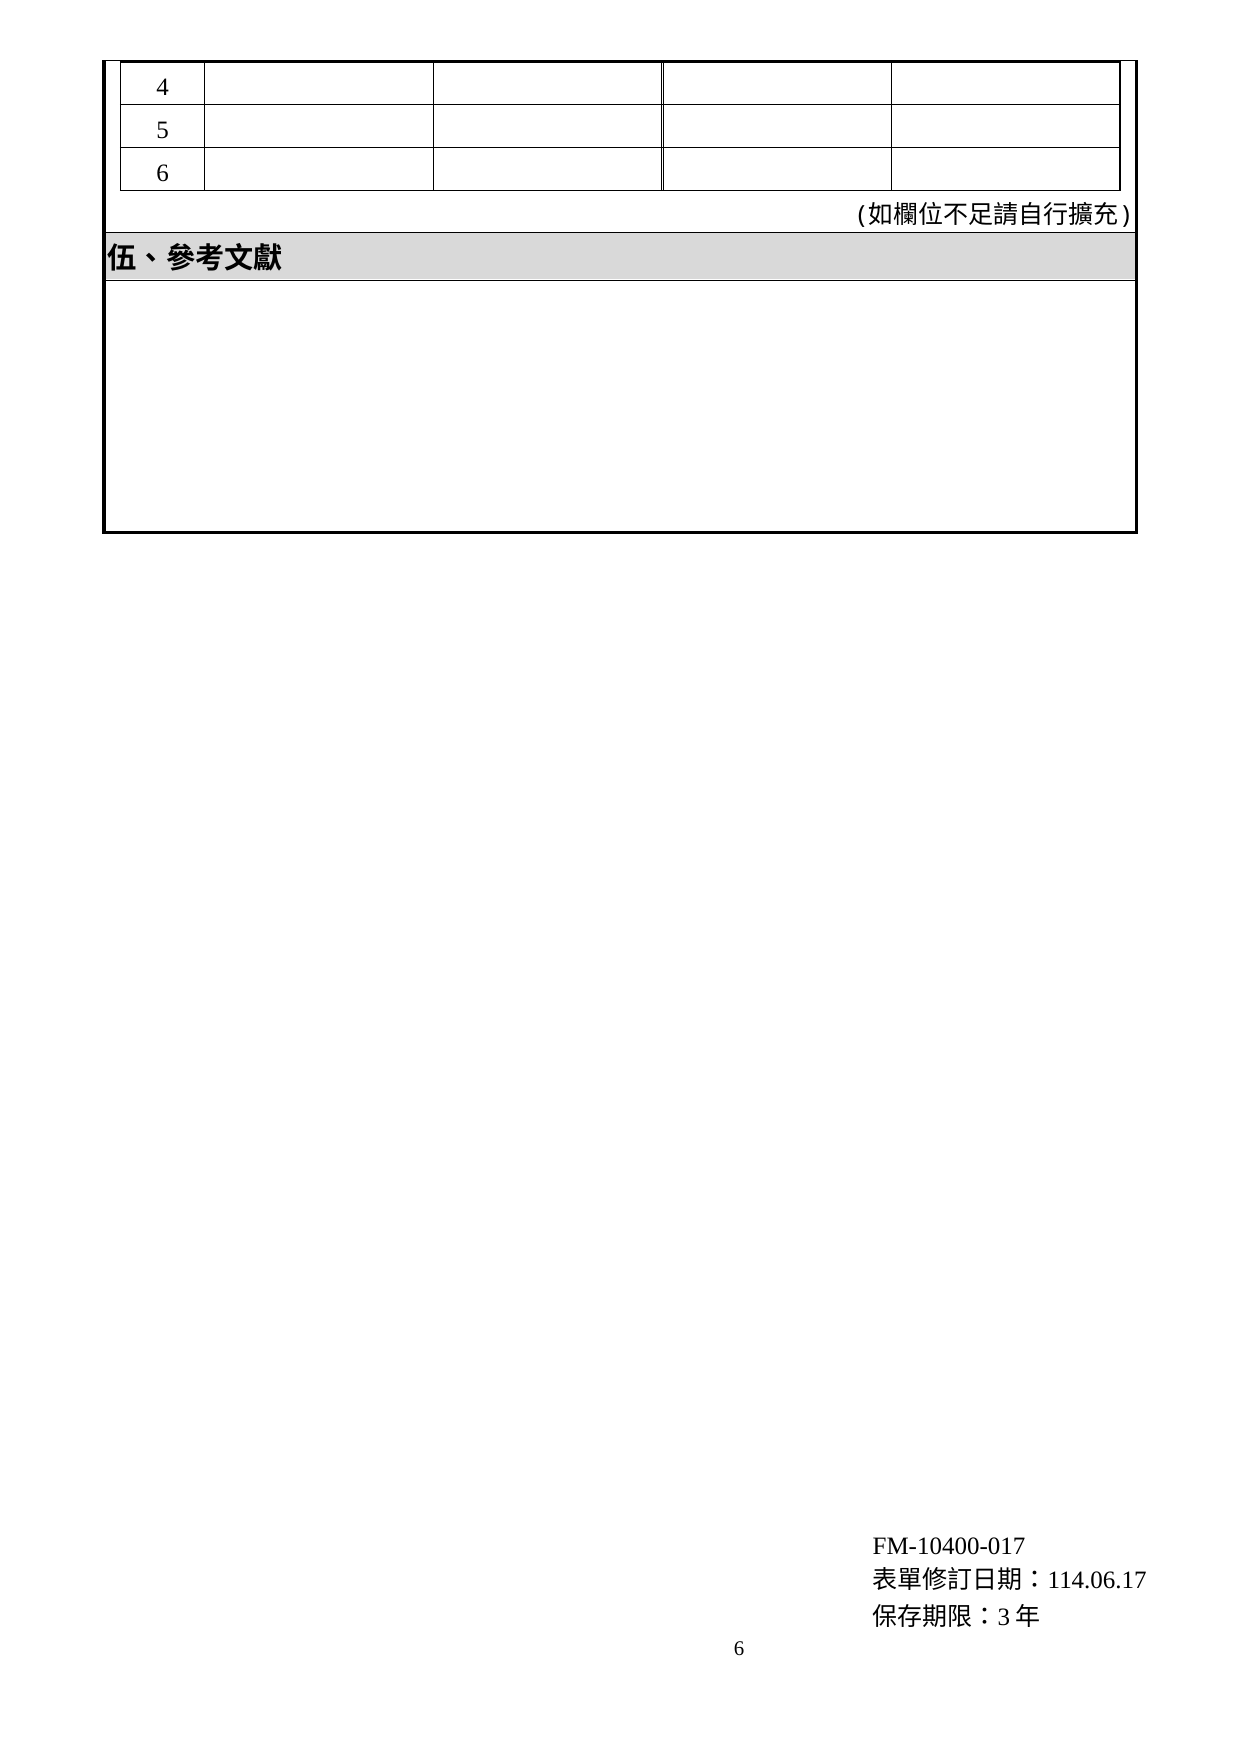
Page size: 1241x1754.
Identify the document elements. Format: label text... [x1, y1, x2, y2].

table_cell [434, 63, 661, 104]
table_cell [664, 105, 891, 147]
table_cell [434, 105, 661, 147]
table_cell 5 [121, 105, 204, 147]
table_cell [892, 148, 1119, 189]
table_cell [892, 63, 1119, 104]
table_cell [664, 148, 891, 189]
table_cell 4 [121, 63, 204, 104]
table_cell [892, 105, 1119, 147]
table_cell (如欄位不足請自行擴充) [106, 61, 1135, 232]
table_cell [205, 148, 433, 189]
table_cell [106, 281, 1135, 531]
table_cell 6 [121, 148, 204, 189]
table_cell [205, 63, 433, 104]
table_cell [664, 63, 891, 104]
table_cell [205, 105, 433, 147]
table_cell 參考文獻 [106, 233, 1135, 279]
table_cell [434, 148, 661, 189]
